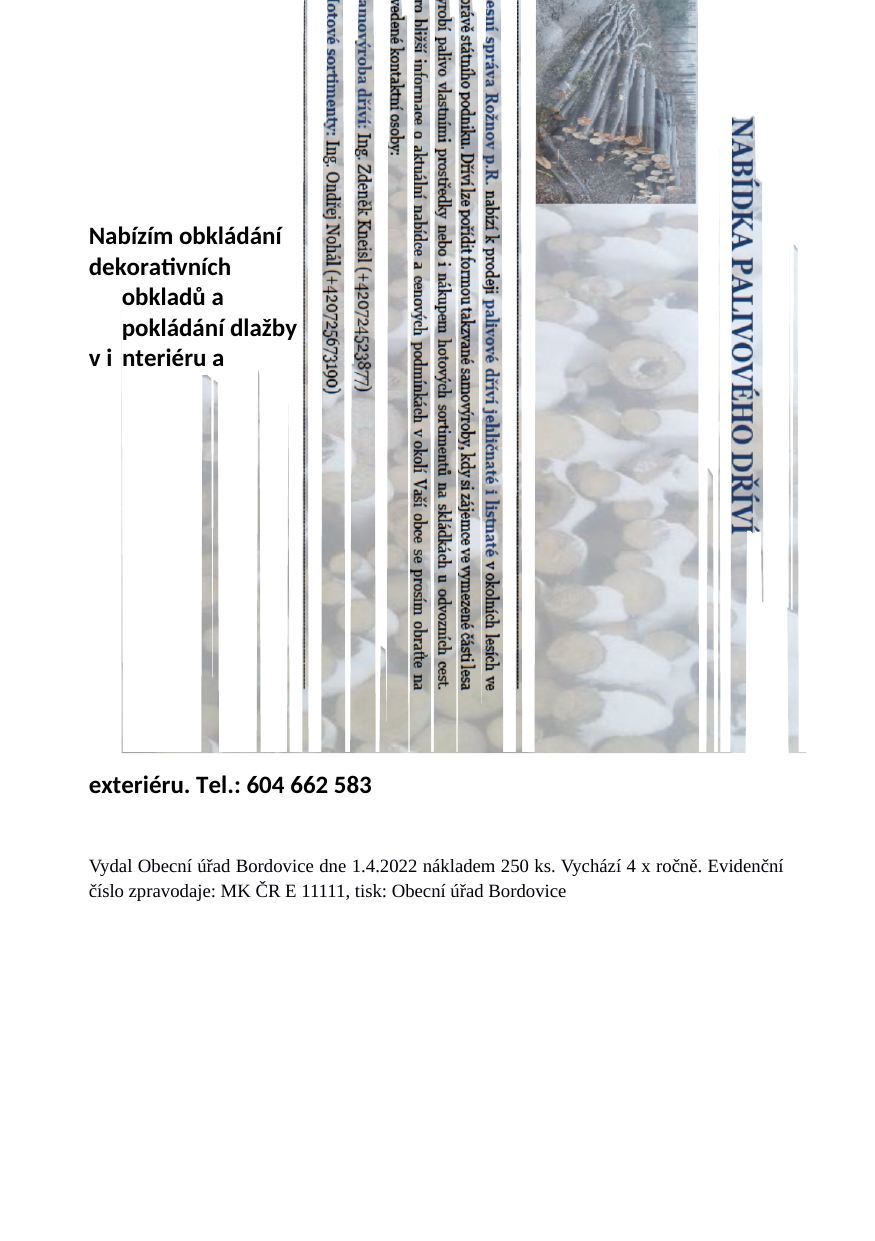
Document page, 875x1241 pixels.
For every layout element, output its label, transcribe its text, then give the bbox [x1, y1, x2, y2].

text Vydal Obecní úřad Bordovice dne 1.4.2022 nákladem 250 ks. Vychází 4 x ročně. Evidenční číslo zpravodaje: MK ČR E 11111, tisk: Obecní úřad Bordovice [88, 855, 786, 902]
text Nabízím obkládání dekorativních obkladů a pokládání dlažby v interiéru a exteriéru. Tel.: 604 662 583 [88, 220, 786, 800]
